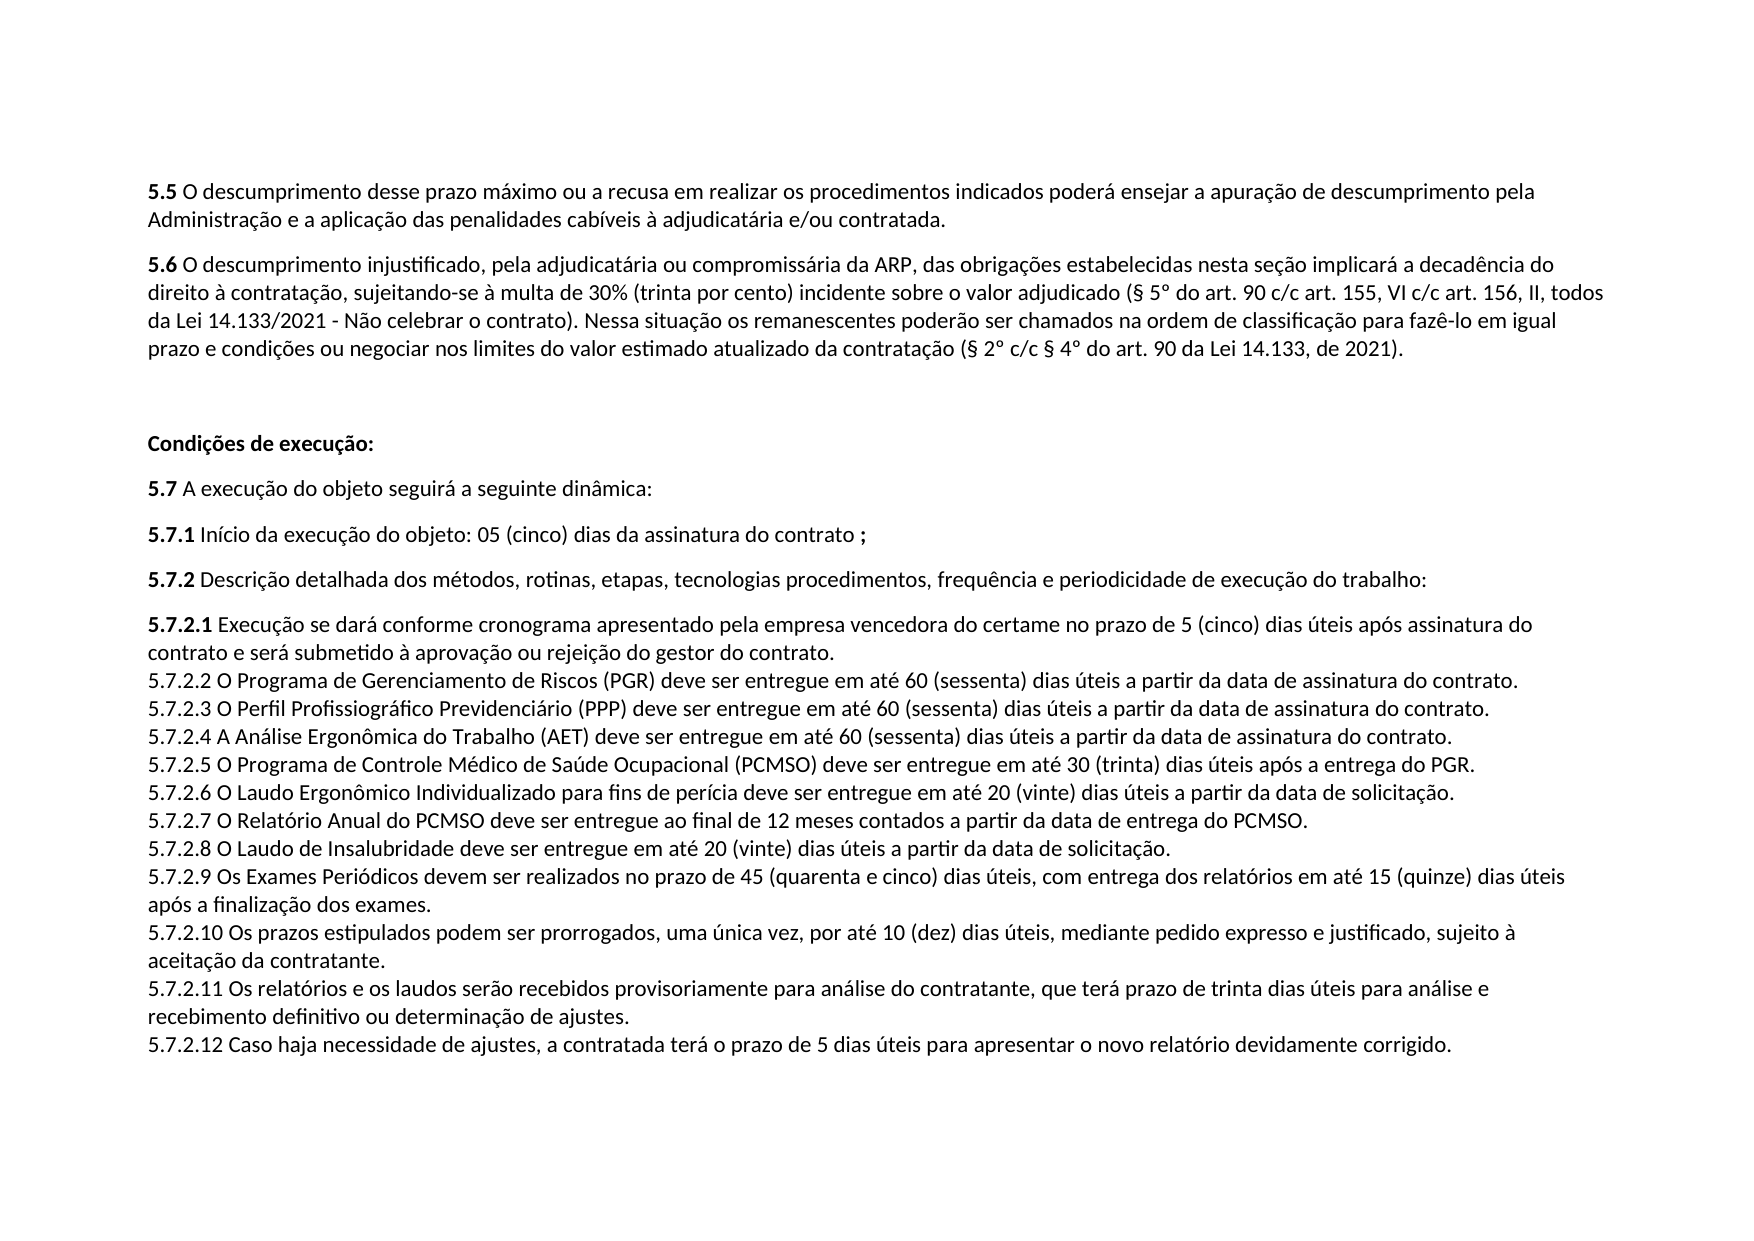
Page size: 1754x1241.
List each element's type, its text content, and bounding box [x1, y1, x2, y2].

text 5.7.2.2 O Programa de Gerenciamento de Riscos (PGR) deve ser entregue em até 60 (sessenta) dias úteis a partir da data de assinatura do contrato. [148, 666, 1606, 694]
text 5.7.2.12 Caso haja necessidade de ajustes, a contratada terá o prazo de 5 dias úteis para apresentar o novo relatório devidamente corrigido. [148, 1030, 1606, 1058]
text 5.7.2.4 A Análise Ergonômica do Trabalho (AET) deve ser entregue em até 60 (sessenta) dias úteis a partir da data de assinatura do contrato. [148, 722, 1606, 750]
text Condições de execução: [148, 429, 1606, 457]
text 5.5 O descumprimento desse prazo máximo ou a recusa em realizar os procedimentos indicados poderá ensejar a apuração de descumprimento pela Administração e a aplicação das penalidades cabíveis à adjudicatária e/ou contratada. [148, 177, 1606, 233]
text 5.7.2.8 O Laudo de Insalubridade deve ser entregue em até 20 (vinte) dias úteis a partir da data de solicitação. [148, 834, 1606, 862]
text 5.7.2.11 Os relatórios e os laudos serão recebidos provisoriamente para análise do contratante, que terá prazo de trinta dias úteis para análise e recebimento definitivo ou determinação de ajustes. [148, 974, 1606, 1030]
text 5.7.2.1 Execução se dará conforme cronograma apresentado pela empresa vencedora do certame no prazo de 5 (cinco) dias úteis após assinatura do contrato e será submetido à aprovação ou rejeição do gestor do contrato. [148, 610, 1606, 666]
text 5.7.2 Descrição detalhada dos métodos, rotinas, etapas, tecnologias procedimentos, frequência e periodicidade de execução do trabalho: [148, 565, 1606, 593]
text 5.6 O descumprimento injustificado, pela adjudicatária ou compromissária da ARP, das obrigações estabelecidas nesta seção implicará a decadência do direito à contratação, sujeitando-se à multa de 30% (trinta por cento) incidente sobre o valor adjudicado (§ 5º do art. 90 c/c art. 155, VI c/c art. 156, II, todos da Lei 14.133/2021 - Não celebrar o contrato). Nessa situação os remanescentes poderão ser chamados na ordem de classificação para fazê-lo em igual prazo e condições ou negociar nos limites do valor estimado atualizado da contratação (§ 2º c/c § 4º do art. 90 da Lei 14.133, de 2021). [148, 250, 1606, 362]
text 5.7.2.3 O Perfil Profissiográfico Previdenciário (PPP) deve ser entregue em até 60 (sessenta) dias úteis a partir da data de assinatura do contrato. [148, 694, 1606, 722]
text 5.7.2.5 O Programa de Controle Médico de Saúde Ocupacional (PCMSO) deve ser entregue em até 30 (trinta) dias úteis após a entrega do PGR. [148, 750, 1606, 778]
text 5.7.2.6 O Laudo Ergonômico Individualizado para fins de perícia deve ser entregue em até 20 (vinte) dias úteis a partir da data de solicitação. [148, 778, 1606, 806]
text 5.7 A execução do objeto seguirá a seguinte dinâmica: [148, 474, 1606, 502]
text 5.7.1 Início da execução do objeto: 05 (cinco) dias da assinatura do contrato ; [148, 520, 1606, 548]
text 5.7.2.10 Os prazos estipulados podem ser prorrogados, uma única vez, por até 10 (dez) dias úteis, mediante pedido expresso e justificado, sujeito à aceitação da contratante. [148, 918, 1606, 974]
text 5.7.2.7 O Relatório Anual do PCMSO deve ser entregue ao final de 12 meses contados a partir da data de entrega do PCMSO. [148, 806, 1606, 834]
text 5.7.2.9 Os Exames Periódicos devem ser realizados no prazo de 45 (quarenta e cinco) dias úteis, com entrega dos relatórios em até 15 (quinze) dias úteis após a finalização dos exames. [148, 862, 1606, 918]
